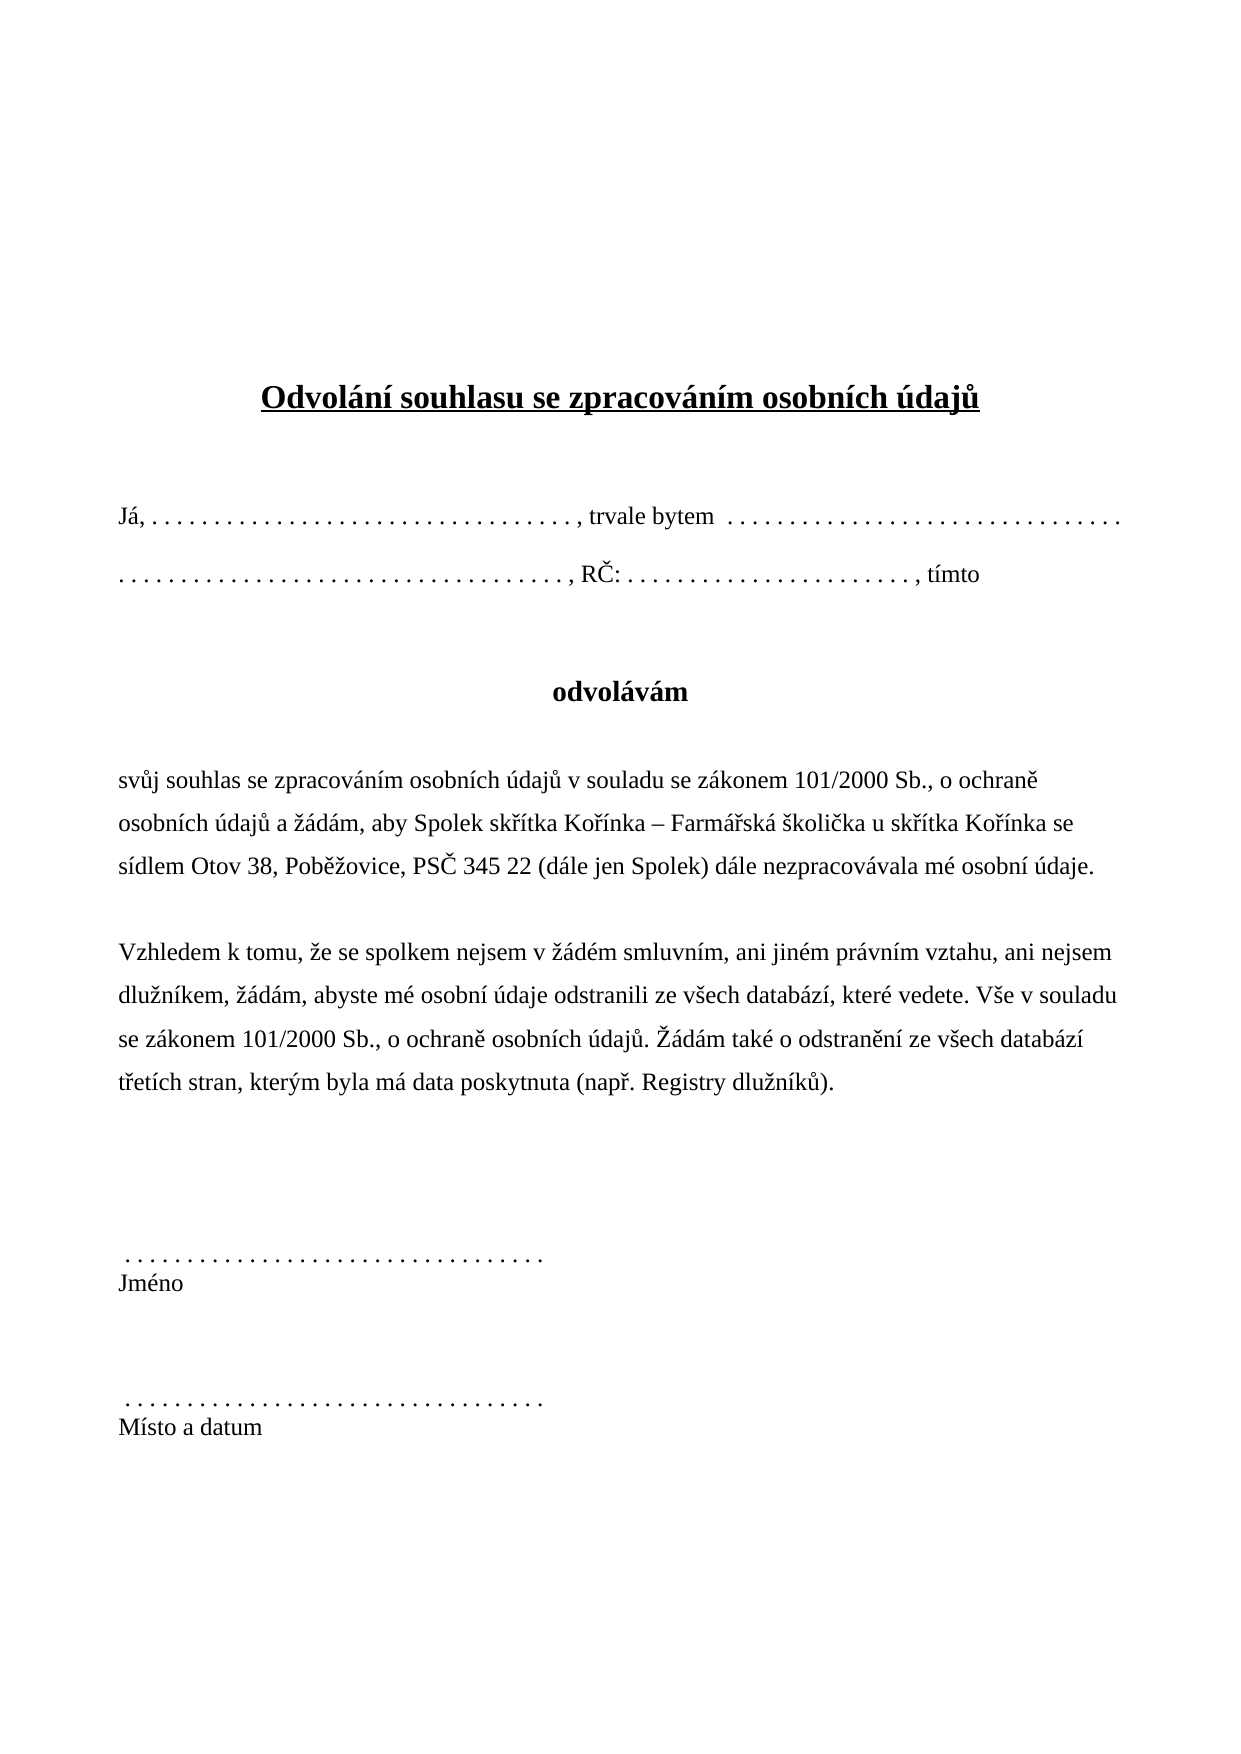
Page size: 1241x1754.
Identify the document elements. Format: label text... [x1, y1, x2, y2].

text odvolávám [118, 674, 1122, 707]
text . . . . . . . . . . . . . . . . . . . . . . . . . . . . . . . . . . [118, 1383, 1122, 1412]
text Odvolání souhlasu se zpracováním osobních údajů [118, 377, 1122, 415]
text svůj souhlas se zpracováním osobních údajů v souladu se zákonem 101/2000 Sb., o ochraně osobních údajů a žádám, aby Spolek skřítka Kořínka – Farmářská školička u skřítka Kořínka se sídlem Otov 38, Poběžovice, PSČ 345 22 (dále jen Spolek) dále nezpracovávala mé osobní údaje. [118, 765, 1122, 880]
text Místo a datum [118, 1412, 1122, 1441]
text Já, . . . . . . . . . . . . . . . . . . . . . . . . . . . . . . . . . . , trvale bytem . . . . . . . . . . . . . . . . . . . . . . . . . . . . . . . . . . . . . . . . . . . . . . . . . . . . . . . . . . . . . . . . . . . . , RČ: . . . . . . . . . . . . . . . . . . . . . . . , tímto [118, 501, 1122, 588]
text Jméno [118, 1268, 1122, 1297]
text . . . . . . . . . . . . . . . . . . . . . . . . . . . . . . . . . . [118, 1239, 1122, 1268]
text Vzhledem k tomu, že se spolkem nejsem v žádém smluvním, ani jiném právním vztahu, ani nejsem dlužníkem, žádám, abyste mé osobní údaje odstranili ze všech databází, které vedete. Vše v souladu se zákonem 101/2000 Sb., o ochraně osobních údajů. Žádám také o odstranění ze všech databází třetích stran, kterým byla má data poskytnuta (např. Registry dlužníků). [118, 937, 1122, 1096]
